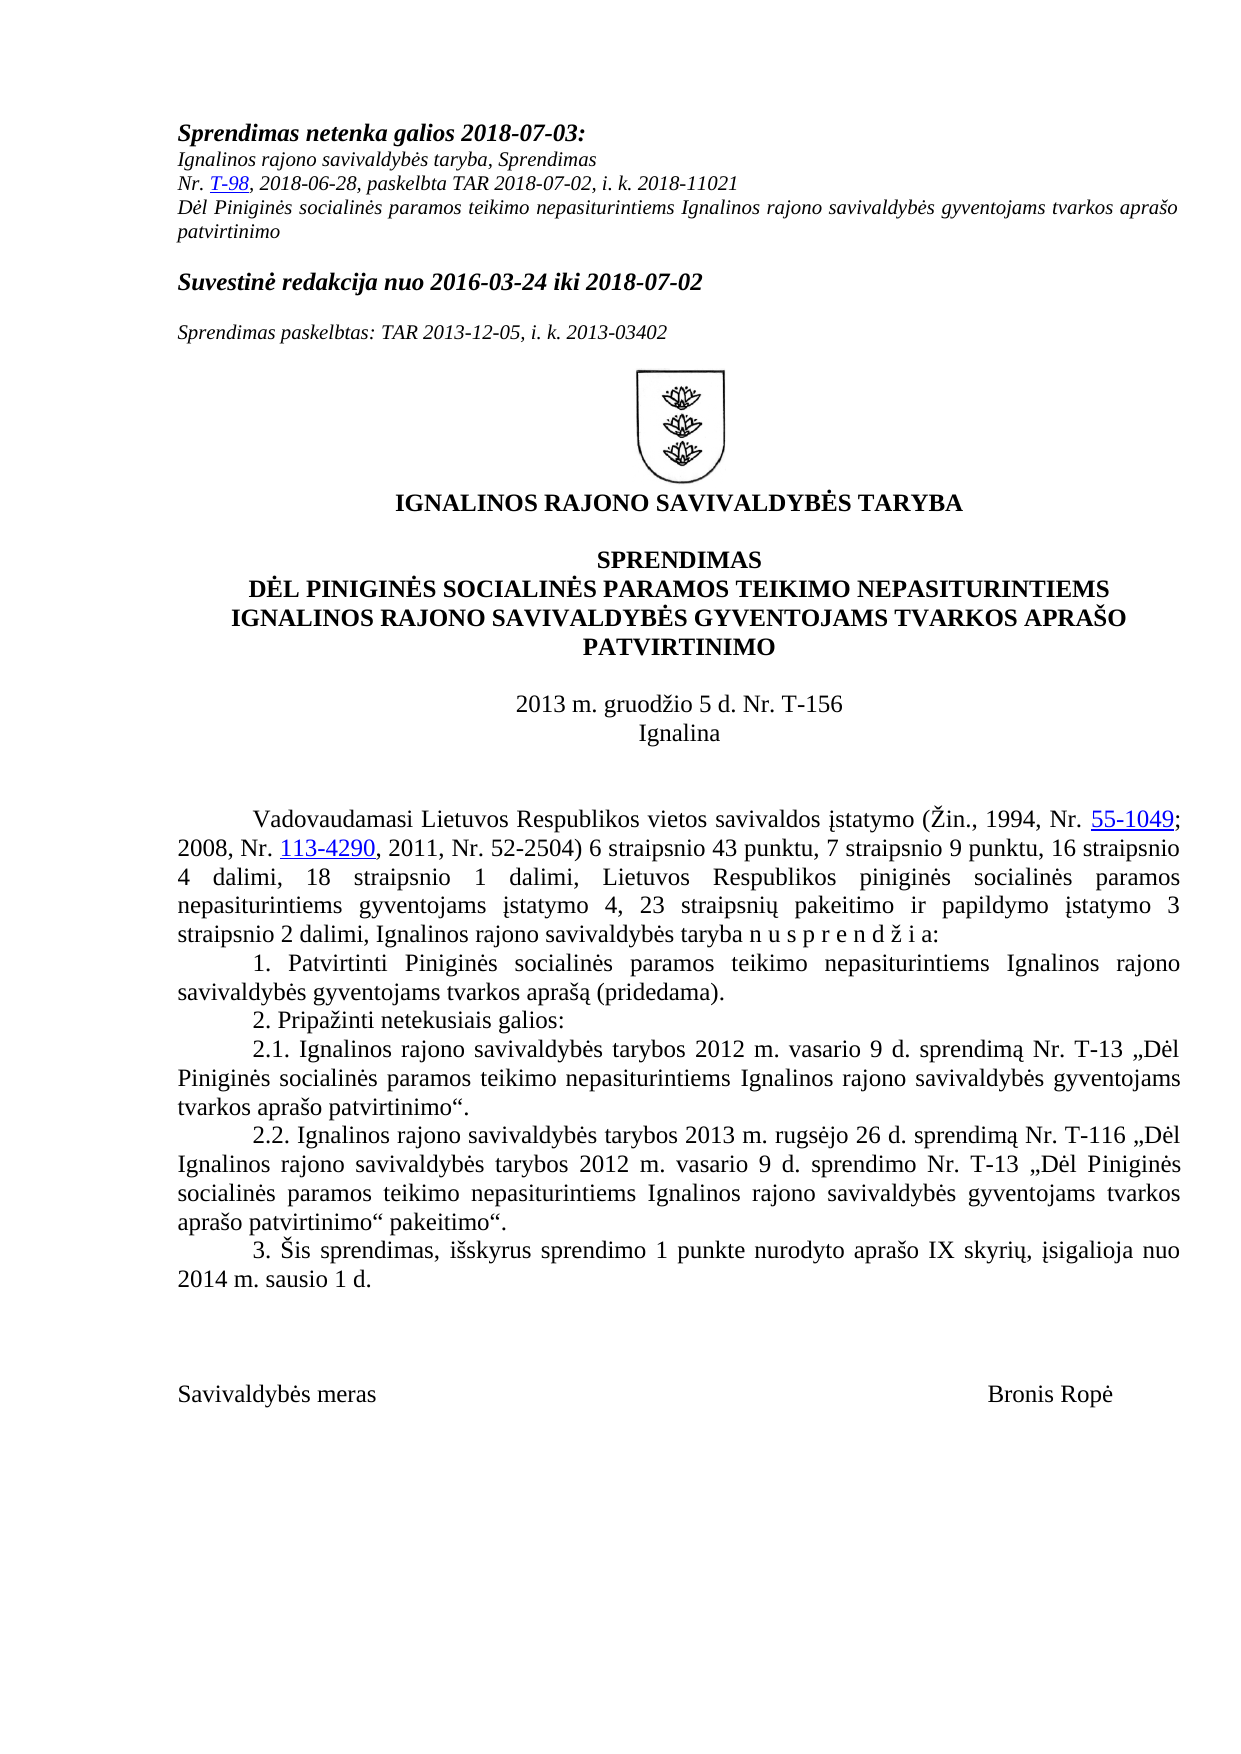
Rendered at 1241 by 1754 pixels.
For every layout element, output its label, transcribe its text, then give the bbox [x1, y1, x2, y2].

text Vadovaudamasi Lietuvos Respublikos vietos savivaldos įstatymo (Žin., 1994, Nr. 55-1049; 2008, Nr. 113-4290, 2011, Nr. 52-2504) 6 straipsnio 43 punktu, 7 straipsnio 9 punktu, 16 straipsnio 4 dalimi, 18 straipsnio 1 dalimi, Lietuvos Respublikos piniginės socialinės paramos nepasiturintiems gyventojams įstatymo 4, 23 straipsnių pakeitimo ir papildymo įstatymo 3 straipsnio 2 dalimi, Ignalinos rajono savivaldybės taryba n u s p r e n d ž i a: [177, 804, 1181, 948]
text 3. Šis sprendimas, išskyrus sprendimo 1 punkte nurodyto aprašo IX skyrių, įsigalioja nuo 2014 m. sausio 1 d. [177, 1235, 1181, 1293]
text Savivaldybės meras Bronis Ropė [177, 1379, 1181, 1408]
text Dėl Piniginės socialinės paramos teikimo nepasiturintiems Ignalinos rajono savivaldybės gyventojams tvarkos aprašo patvirtinimo [177, 195, 1181, 243]
text 2.1. Ignalinos rajono savivaldybės tarybos 2012 m. vasario 9 d. sprendimą Nr. T-13 „Dėl Piniginės socialinės paramos teikimo nepasiturintiems Ignalinos rajono savivaldybės gyventojams tvarkos aprašo patvirtinimo“. [177, 1034, 1181, 1120]
text Suvestinė redakcija nuo 2016-03-24 iki 2018-07-02 [177, 267, 1181, 296]
text Ignalinos rajono savivaldybės taryba, Sprendimas [177, 147, 1181, 171]
text Nr. T-98, 2018-06-28, paskelbta TAR 2018-07-02, i. k. 2018-11021 [177, 171, 1181, 195]
text 2.2. Ignalinos rajono savivaldybės tarybos 2013 m. rugsėjo 26 d. sprendimą Nr. T-116 „Dėl Ignalinos rajono savivaldybės tarybos 2012 m. vasario 9 d. sprendimo Nr. T-13 „Dėl Piniginės socialinės paramos teikimo nepasiturintiems Ignalinos rajono savivaldybės gyventojams tvarkos aprašo patvirtinimo“ pakeitimo“. [177, 1120, 1181, 1235]
text 1. Patvirtinti Piniginės socialinės paramos teikimo nepasiturintiems Ignalinos rajono savivaldybės gyventojams tvarkos aprašą (pridedama). [177, 948, 1181, 1005]
text 2. Pripažinti netekusiais galios: [177, 1005, 1181, 1034]
text SPRENDIMAS [177, 545, 1181, 574]
text Ignalina [177, 718, 1181, 747]
text Sprendimas netenka galios 2018-07-03: [177, 118, 1181, 147]
text DĖL PINIGINĖS SOCIALINĖS PARAMOS TEIKIMO NEPASITURINTIEMS IGNALINOS RAJONO SAVIVALDYBĖS GYVENTOJAMS TVARKOS APRAŠO PATVIRTINIMO [177, 574, 1181, 660]
text 2013 m. gruodžio 5 d. Nr. T-156 [177, 689, 1181, 718]
text Sprendimas paskelbtas: TAR 2013-12-05, i. k. 2013-03402 [177, 320, 1181, 344]
text IGNALINOS RAJONO SAVIVALDYBĖS TARYBA [177, 488, 1181, 517]
